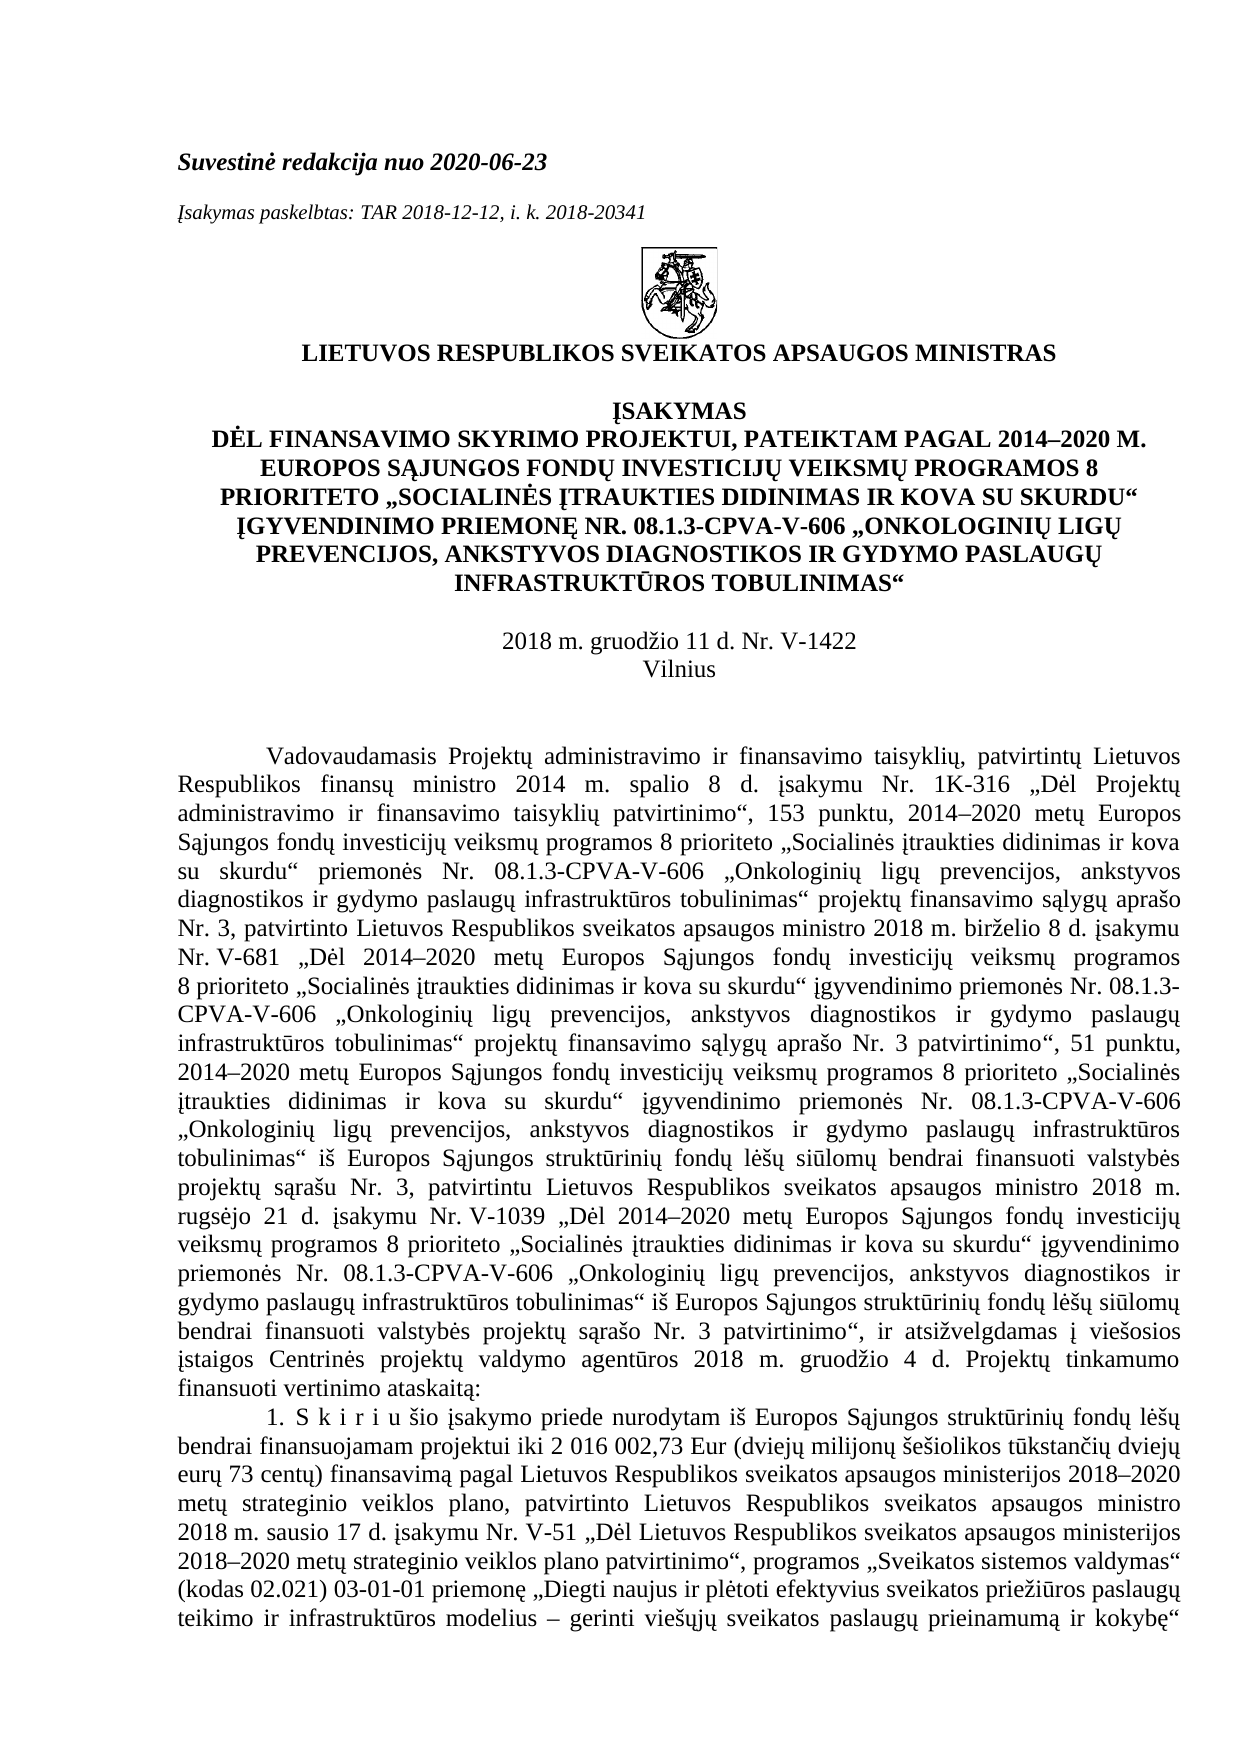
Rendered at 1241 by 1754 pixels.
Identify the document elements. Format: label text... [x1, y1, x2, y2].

text Vadovaudamasis Projektų administravimo ir finansavimo taisyklių, patvirtintų Lietuvos Respublikos finansų ministro 2014 m. spalio 8 d. įsakymu Nr. 1K-316 „Dėl Projektų administravimo ir finansavimo taisyklių patvirtinimo“, 153 punktu, 2014–2020 metų Europos Sąjungos fondų investicijų veiksmų programos 8 prioriteto „Socialinės įtraukties didinimas ir kova su skurdu“ priemonės Nr. 08.1.3-CPVA-V-606 „Onkologinių ligų prevencijos, ankstyvos diagnostikos ir gydymo paslaugų infrastruktūros tobulinimas“ projektų finansavimo sąlygų aprašo Nr. 3, patvirtinto Lietuvos Respublikos sveikatos apsaugos ministro 2018 m. birželio 8 d. įsakymu Nr. V-681 „Dėl 2014–2020 metų Europos Sąjungos fondų investicijų veiksmų programos 8 prioriteto „Socialinės įtraukties didinimas ir kova su skurdu“ įgyvendinimo priemonės Nr. 08.1.3-CPVA-V-606 „Onkologinių ligų prevencijos, ankstyvos diagnostikos ir gydymo paslaugų infrastruktūros tobulinimas“ projektų finansavimo sąlygų aprašo Nr. 3 patvirtinimo“, 51 punktu, 2014–2020 metų Europos Sąjungos fondų investicijų veiksmų programos 8 prioriteto „Socialinės įtraukties didinimas ir kova su skurdu“ įgyvendinimo priemonės Nr. 08.1.3-CPVA-V-606 „Onkologinių ligų prevencijos, ankstyvos diagnostikos ir gydymo paslaugų infrastruktūros tobulinimas“ iš Europos Sąjungos struktūrinių fondų lėšų siūlomų bendrai finansuoti valstybės projektų sąrašu Nr. 3, patvirtintu Lietuvos Respublikos sveikatos apsaugos ministro 2018 m. rugsėjo 21 d. įsakymu Nr. V-1039 „Dėl 2014–2020 metų Europos Sąjungos fondų investicijų veiksmų programos 8 prioriteto „Socialinės įtraukties didinimas ir kova su skurdu“ įgyvendinimo priemonės Nr. 08.1.3-CPVA-V-606 „Onkologinių ligų prevencijos, ankstyvos diagnostikos ir gydymo paslaugų infrastruktūros tobulinimas“ iš Europos Sąjungos struktūrinių fondų lėšų siūlomų bendrai finansuoti valstybės projektų sąrašo Nr. 3 patvirtinimo“, ir atsižvelgdamas į viešosios įstaigos Centrinės projektų valdymo agentūros 2018 m. gruodžio 4 d. Projektų tinkamumo finansuoti vertinimo ataskaitą: [177, 741, 1181, 1402]
text 1. S k i r i u šio įsakymo priede nurodytam iš Europos Sąjungos struktūrinių fondų lėšų bendrai finansuojamam projektui iki 2 016 002,73 Eur (dviejų milijonų šešiolikos tūkstančių dviejų eurų 73 centų) finansavimą pagal Lietuvos Respublikos sveikatos apsaugos ministerijos 2018–2020 metų strateginio veiklos plano, patvirtinto Lietuvos Respublikos sveikatos apsaugos ministro 2018 m. sausio 17 d. įsakymu Nr. V-51 „Dėl Lietuvos Respublikos sveikatos apsaugos ministerijos 2018–2020 metų strateginio veiklos plano patvirtinimo“, programos „Sveikatos sistemos valdymas“ (kodas 02.021) 03-01-01 priemonę „Diegti naujus ir plėtoti efektyvius sveikatos priežiūros paslaugų teikimo ir infrastruktūros modelius – gerinti viešųjų sveikatos paslaugų prieinamumą ir kokybę“ [177, 1402, 1181, 1632]
text Suvestinė redakcija nuo 2020-06-23 [177, 147, 1181, 176]
text 2018 m. gruodžio 11 d. Nr. V-1422 [177, 626, 1181, 654]
text ĮSAKYMAS [177, 396, 1181, 424]
text DĖL FINANSAVIMO SKYRIMO PROJEKTUI, PATEIKTAM PAGAL 2014–2020 M. EUROPOS SĄJUNGOS FONDŲ INVESTICIJŲ VEIKSMŲ PROGRAMOS 8 PRIORITETO „SOCIALINĖS ĮTRAUKTIES DIDINIMAS IR KOVA SU SKURDU“ ĮGYVENDINIMO PRIEMONĘ NR. 08.1.3-CPVA-V-606 „ONKOLOGINIŲ LIGŲ PREVENCIJOS, ANKSTYVOS DIAGNOSTIKOS IR GYDYMO PASLAUGŲ INFRASTRUKTŪROS TOBULINIMAS“ [177, 424, 1181, 597]
text LIETUVOS RESPUBLIKOS SVEIKATOS APSAUGOS MINISTRAS [177, 338, 1181, 367]
text Įsakymas paskelbtas: TAR 2018-12-12, i. k. 2018-20341 [177, 200, 1181, 224]
text Vilnius [177, 654, 1181, 683]
